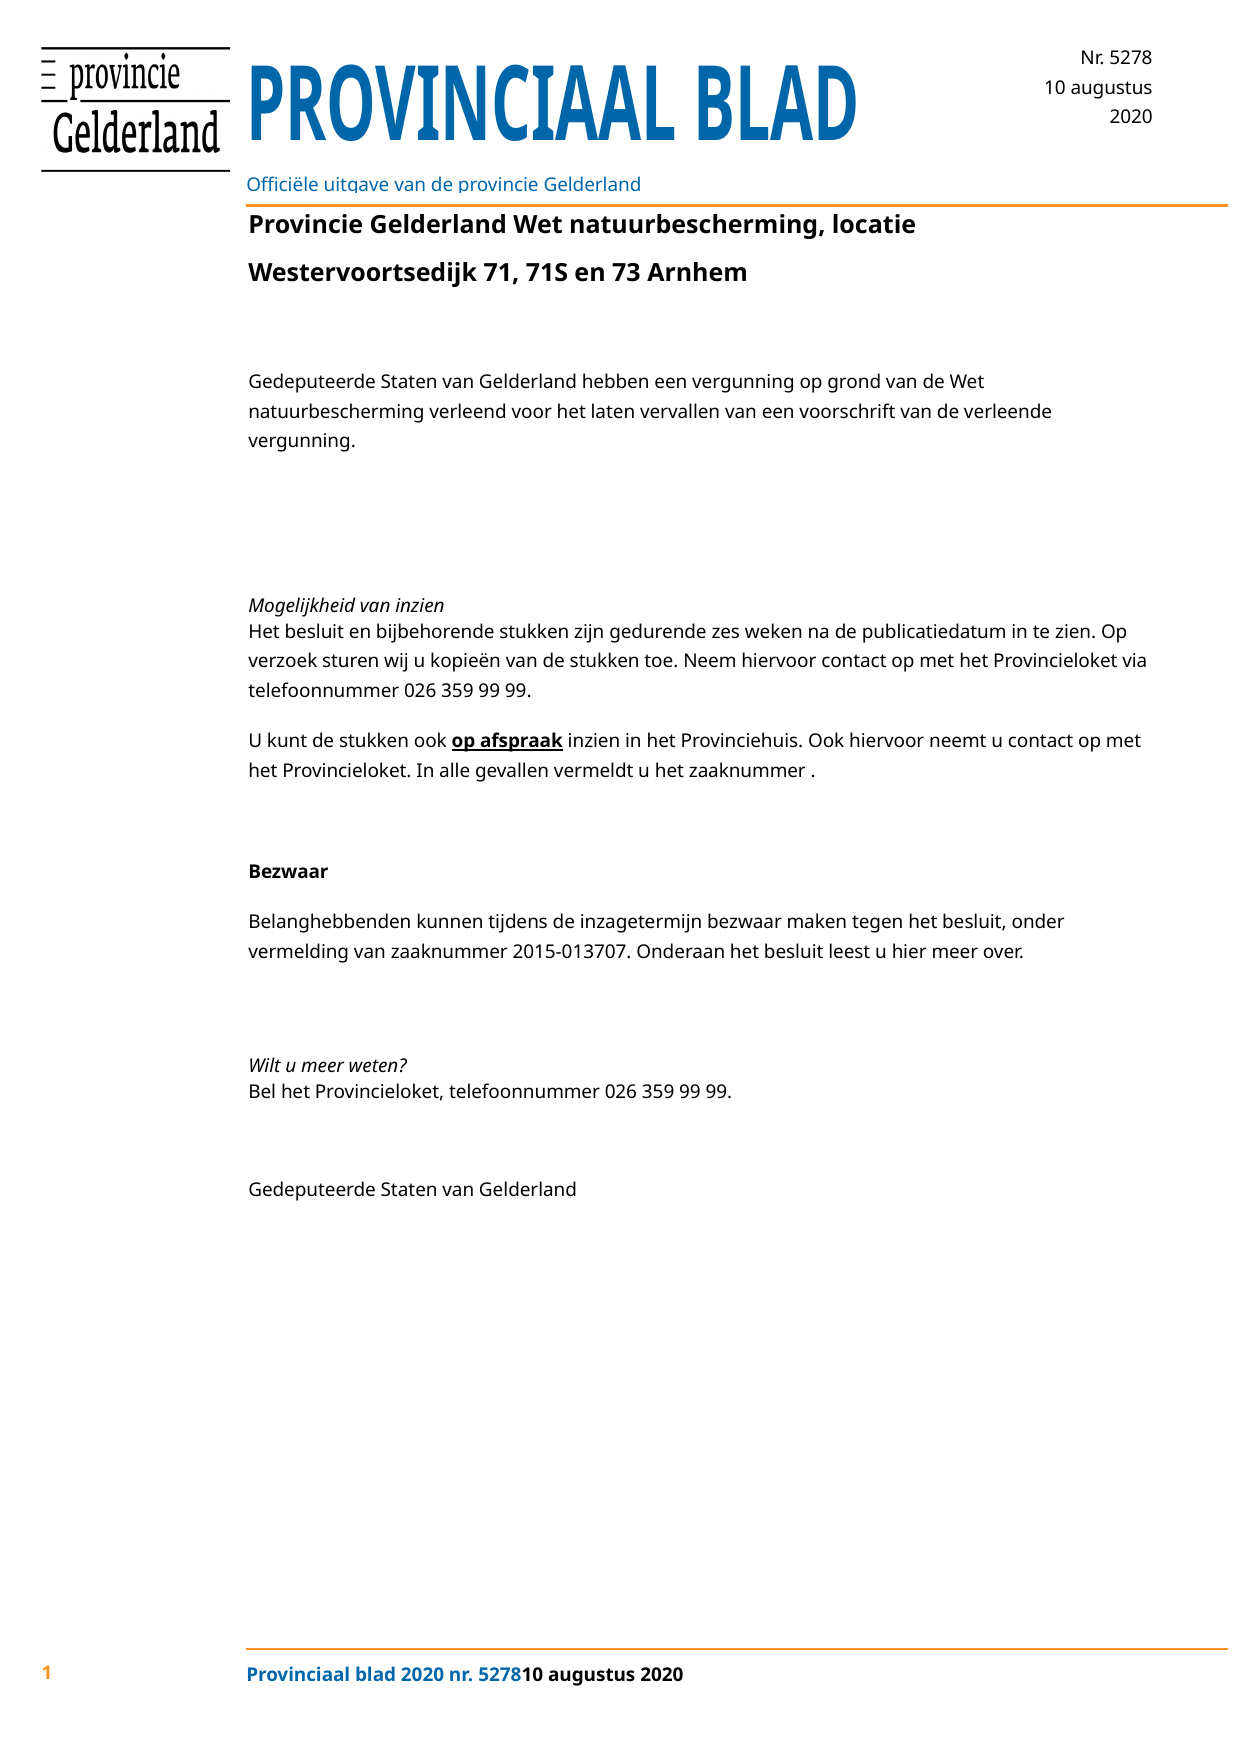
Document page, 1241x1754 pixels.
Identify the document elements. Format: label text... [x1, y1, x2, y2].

text Wilt u meer weten? [248, 1052, 1152, 1078]
text U kunt de stukken ook op afspraak inzien in het Provinciehuis. Ook hiervoor neemt u contact op met het Provincieloket. In alle gevallen vermeldt u het zaaknummer . [248, 728, 1152, 783]
text Provincie Gelderland Wet natuurbescherming, locatie Westervoortsedijk 71, 71S en 73 Arnhem [248, 207, 1152, 288]
text Gedeputeerde Staten van Gelderland [248, 1176, 1152, 1202]
text Het besluit en bijbehorende stukken zijn gedurende zes weken na de publicatiedatum in te zien. Op verzoek sturen wij u kopieën van de stukken toe. Neem hiervoor contact op met het Provincieloket via telefoonnummer 026 359 99 99. [248, 618, 1152, 703]
text Bezwaar [248, 858, 1152, 884]
text Belanghebbenden kunnen tijdens de inzagetermijn bezwaar maken tegen het besluit, onder vermelding van zaaknummer 2015-013707. Onderaan het besluit leest u hier meer over. [248, 908, 1152, 964]
picture [41, 47, 231, 172]
text Bel het Provincieloket, telefoonnummer 026 359 99 99. [248, 1078, 1152, 1104]
text Mogelijkheid van inzien [248, 592, 1152, 618]
text Gedeputeerde Staten van Gelderland hebben een vergunning op grond van de Wet natuurbescherming verleend voor het laten vervallen van een voorschrift van de verleende vergunning. [248, 368, 1152, 453]
